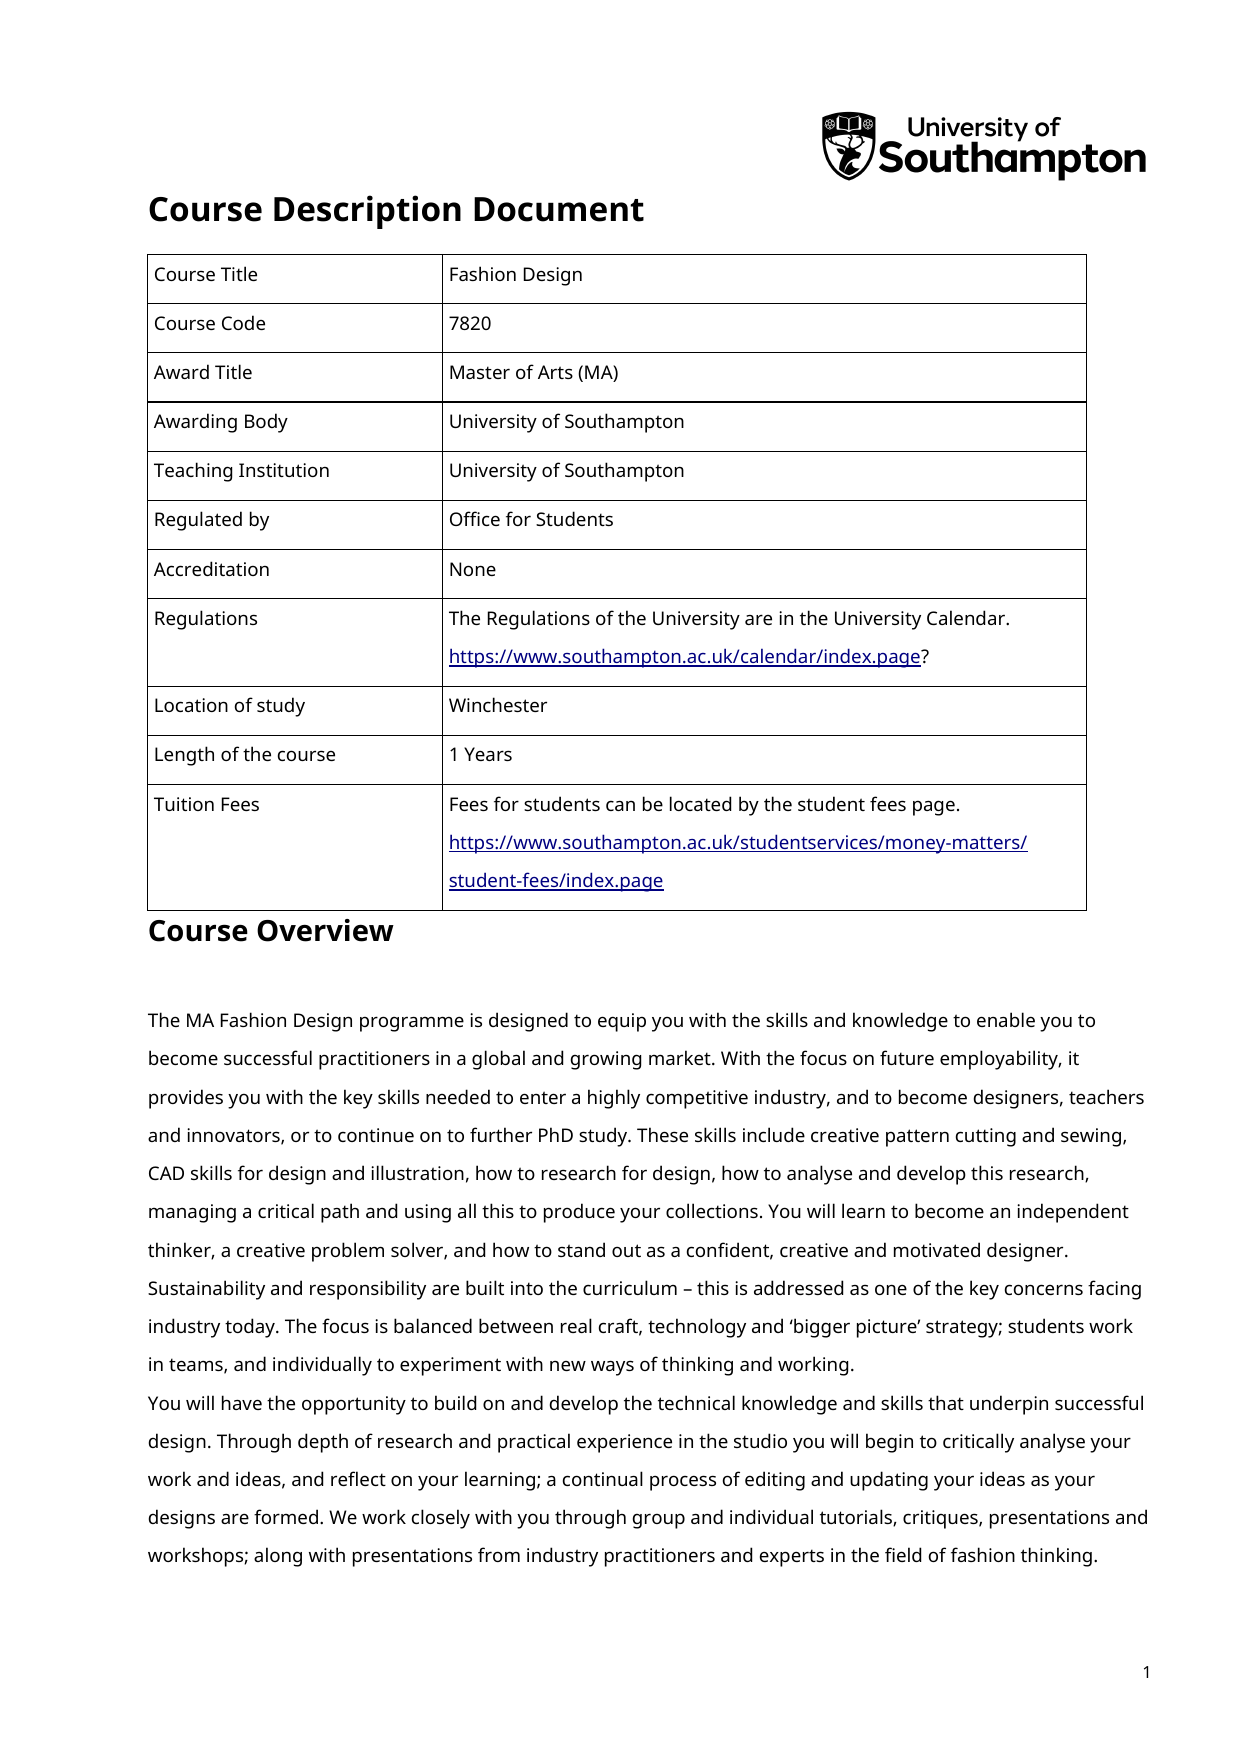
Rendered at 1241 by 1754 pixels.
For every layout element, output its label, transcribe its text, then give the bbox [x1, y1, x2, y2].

table_cell Regulations [148, 599, 442, 686]
table_cell Length of the course [148, 736, 442, 784]
table_cell Master of Arts (MA) [443, 353, 1086, 401]
table_cell University of Southampton [443, 452, 1086, 500]
subtitle Course Overview [148, 911, 1152, 950]
table_header Course Title [148, 255, 442, 303]
table_header Fashion Design [443, 255, 1086, 303]
table_cell None [443, 550, 1086, 598]
table_cell Award Title [148, 353, 442, 401]
table_cell Tuition Fees [148, 785, 442, 909]
subtitle Course Description Document [148, 186, 1152, 231]
table_cell Office for Students [443, 501, 1086, 549]
table_cell Fees for students can be located by the student fees page. https://www.southampton.ac.uk/studentservices/money-matters/student-fees/index.page [443, 785, 1086, 909]
table_cell Teaching Institution [148, 452, 442, 500]
table_cell Awarding Body [148, 403, 442, 451]
table_cell 7820 [443, 304, 1086, 352]
table_cell University of Southampton [443, 403, 1086, 451]
table_cell Regulated by [148, 501, 442, 549]
table_cell 1 Years [443, 736, 1086, 784]
table_cell Accreditation [148, 550, 442, 598]
table_cell Course Code [148, 304, 442, 352]
text The MA Fashion Design programme is designed to equip you with the skills and knowledge to enable you to become successful practitioners in a global and growing market. With the focus on future employability, it provides you with the key skills needed to enter a highly competitive industry, and to become designers, teachers and innovators, or to continue on to further PhD study. These skills include creative pattern cutting and sewing, CAD skills for design and illustration, how to research for design, how to analyse and develop this research, managing a critical path and using all this to produce your collections. You will learn to become an independent thinker, a creative problem solver, and how to stand out as a confident, creative and motivated designer. Sustainability and responsibility are built into the curriculum – this is addressed as one of the key concerns facing industry today. The focus is balanced between real craft, technology and ‘bigger picture’ strategy; students work in teams, and individually to experiment with new ways of thinking and working. You will have the opportunity to build on and develop the technical knowledge and skills that underpin successful design. Through depth of research and practical experience in the studio you will begin to critically analyse your work and ideas, and reflect on your learning; a continual process of editing and updating your ideas as your designs are formed. We work closely with you through group and individual tutorials, critiques, presentations and workshops; along with presentations from industry practitioners and experts in the field of fashion thinking. [148, 1007, 1152, 1568]
table_cell Location of study [148, 687, 442, 735]
table_cell The Regulations of the University are in the University Calendar. https://www.southampton.ac.uk/calendar/index.page? [443, 599, 1086, 686]
table_cell Winchester [443, 687, 1086, 735]
